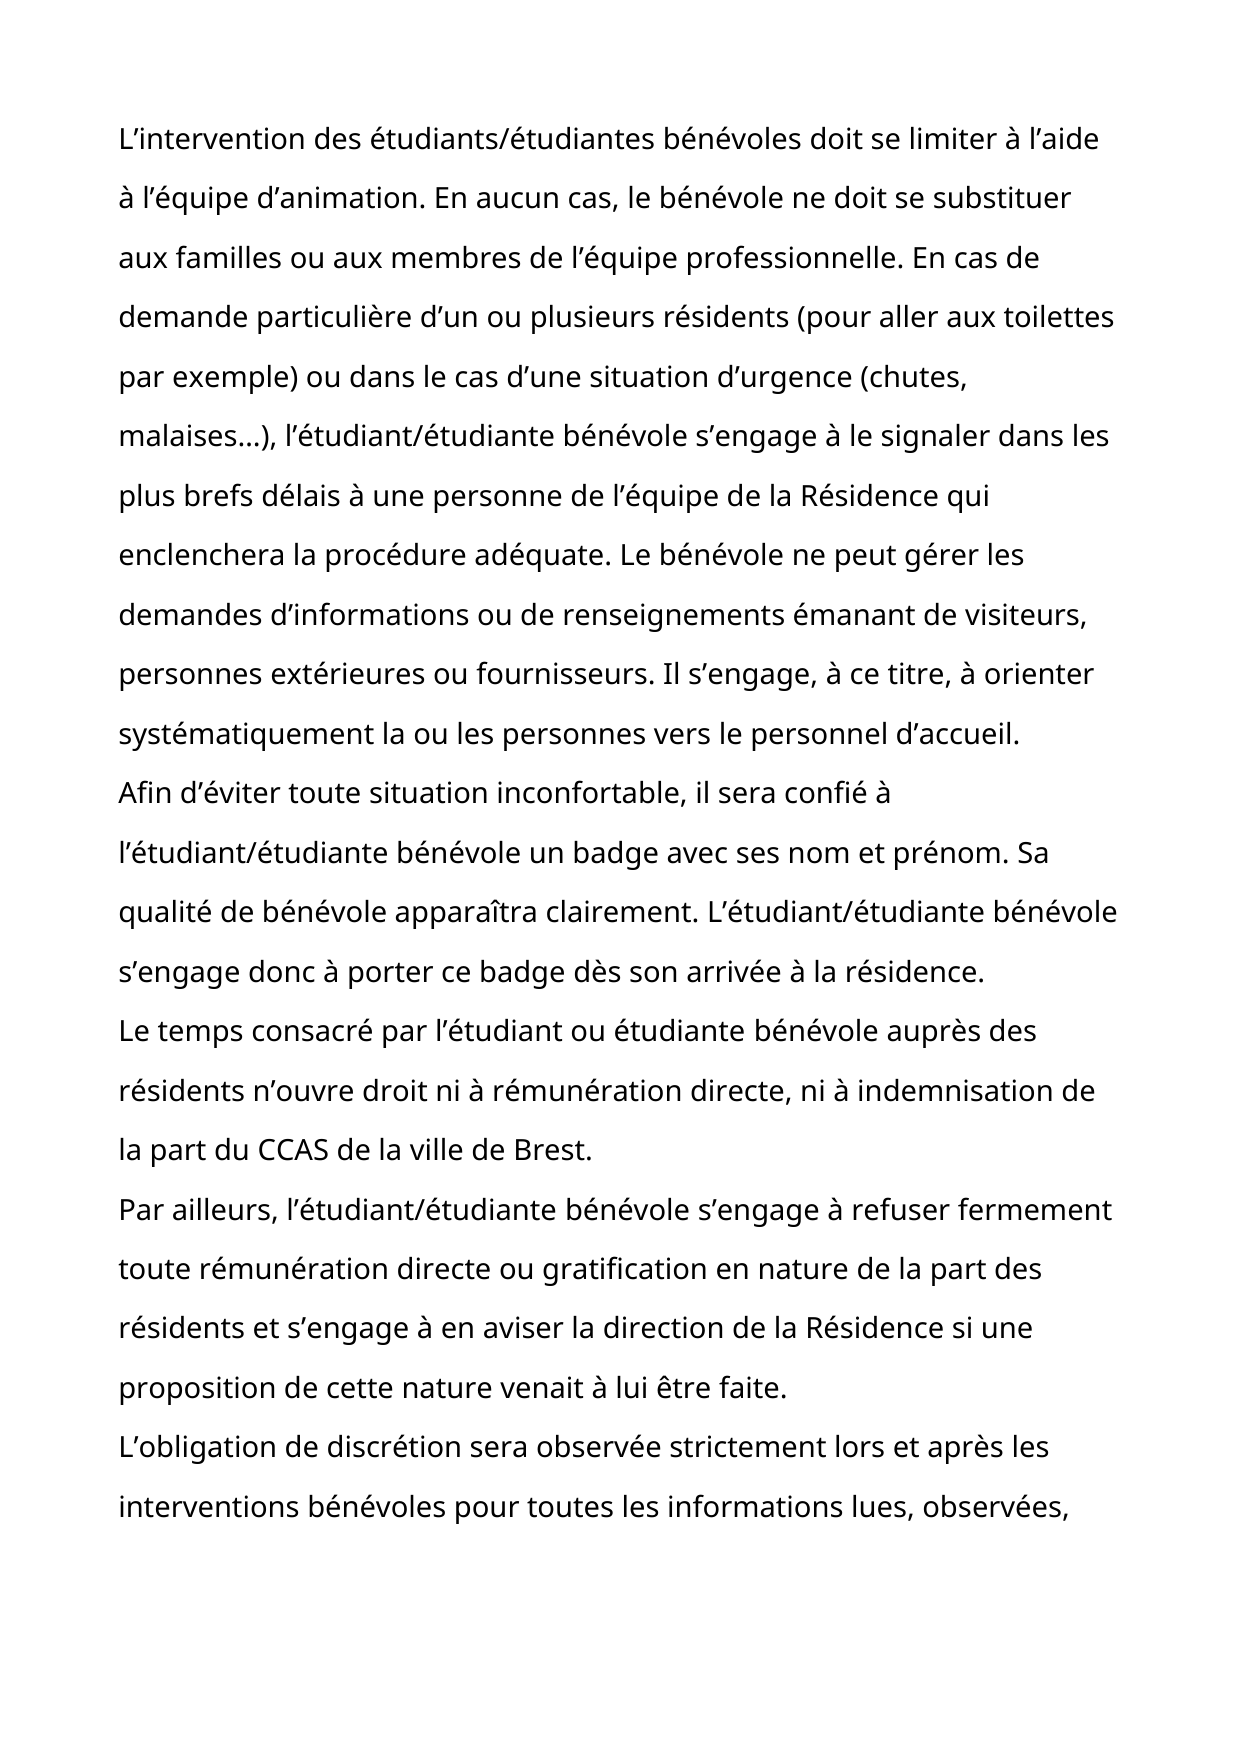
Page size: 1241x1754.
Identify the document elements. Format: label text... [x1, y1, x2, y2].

text Par ailleurs, l’étudiant/étudiante bénévole s’engage à refuser fermement toute rémunération directe ou gratification en nature de la part des résidents et s’engage à en aviser la direction de la Résidence si une proposition de cette nature venait à lui être faite. [118, 1189, 1122, 1407]
text L’obligation de discrétion sera observée strictement lors et après les interventions bénévoles pour toutes les informations lues, observées, [118, 1427, 1122, 1526]
text Le temps consacré par l’étudiant ou étudiante bénévole auprès des résidents n’ouvre droit ni à rémunération directe, ni à indemnisation de la part du CCAS de la ville de Brest. [118, 1010, 1122, 1169]
text L’intervention des étudiants/étudiantes bénévoles doit se limiter à l’aide à l’équipe d’animation. En aucun cas, le bénévole ne doit se substituer aux familles ou aux membres de l’équipe professionnelle. En cas de demande particulière d’un ou plusieurs résidents (pour aller aux toilettes par exemple) ou dans le cas d’une situation d’urgence (chutes, malaises…), l’étudiant/étudiante bénévole s’engage à le signaler dans les plus brefs délais à une personne de l’équipe de la Résidence qui enclenchera la procédure adéquate. Le bénévole ne peut gérer les demandes d’informations ou de renseignements émanant de visiteurs, personnes extérieures ou fournisseurs. Il s’engage, à ce titre, à orienter systématiquement la ou les personnes vers le personnel d’accueil. [118, 118, 1122, 753]
text Afin d’éviter toute situation inconfortable, il sera confié à l’étudiant/étudiante bénévole un badge avec ses nom et prénom. Sa qualité de bénévole apparaîtra clairement. L’étudiant/étudiante bénévole s’engage donc à porter ce badge dès son arrivée à la résidence. [118, 772, 1122, 991]
